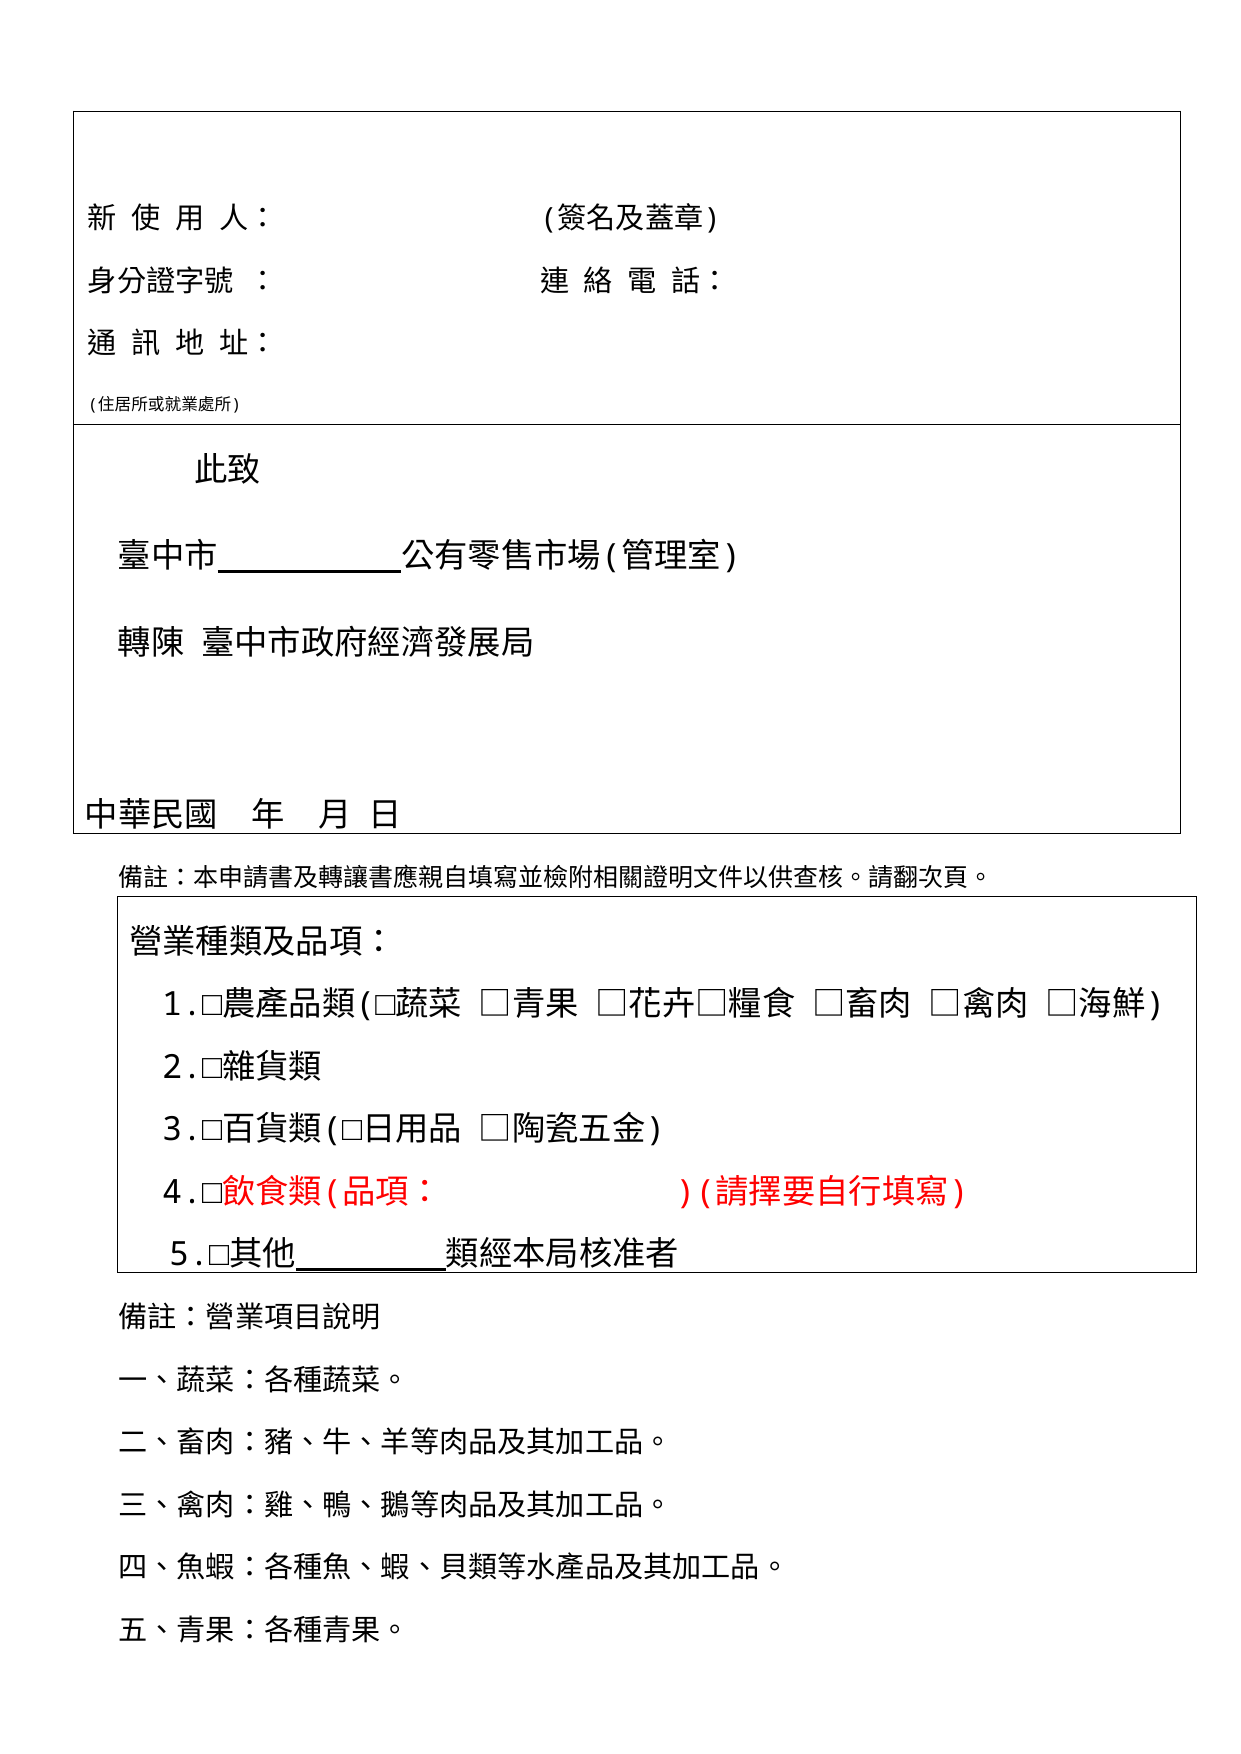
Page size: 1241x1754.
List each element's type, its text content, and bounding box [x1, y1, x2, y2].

text 二、畜肉：豬、牛、羊等肉品及其加工品。 [118, 1398, 1107, 1461]
text 備註：本申請書及轉讓書應親自填寫並檢附相關證明文件以供查核。請翻次頁。 [118, 834, 1107, 896]
table_header 營業種類及品項： 1.□農產品類(□蔬菜 □青果 □花卉□糧食 □畜肉 □禽肉 □海鮮) 2.□雜貨類 3.□百貨類(□日用品 □陶瓷五金) 4.□飲食類(品項： )(請擇要自行填寫) 5.□其他 類經本局核准者 [118, 897, 1196, 1272]
text 三、禽肉：雞、鴨、鵝等肉品及其加工品。 [118, 1461, 1107, 1523]
text 五、青果：各種青果。 [118, 1586, 1107, 1648]
text 備註：營業項目說明 [118, 1273, 1107, 1336]
text 一、蔬菜：各種蔬菜。 [118, 1336, 1107, 1398]
table_cell 新 使 用 人： (簽名及蓋章) 身分證字號 ： 連 絡 電 話： 通 訊 地 址： (住居所或就業處所) [74, 112, 1180, 424]
text 四、魚蝦：各種魚、蝦、貝類等水產品及其加工品。 [118, 1523, 1107, 1586]
table_header [1197, 896, 1225, 1272]
table_cell 此致 臺中市 公有零售市場(管理室) 轉陳 臺中市政府經濟發展局 中華民國 年 月 日 [74, 425, 1180, 833]
table_header [88, 896, 117, 1272]
